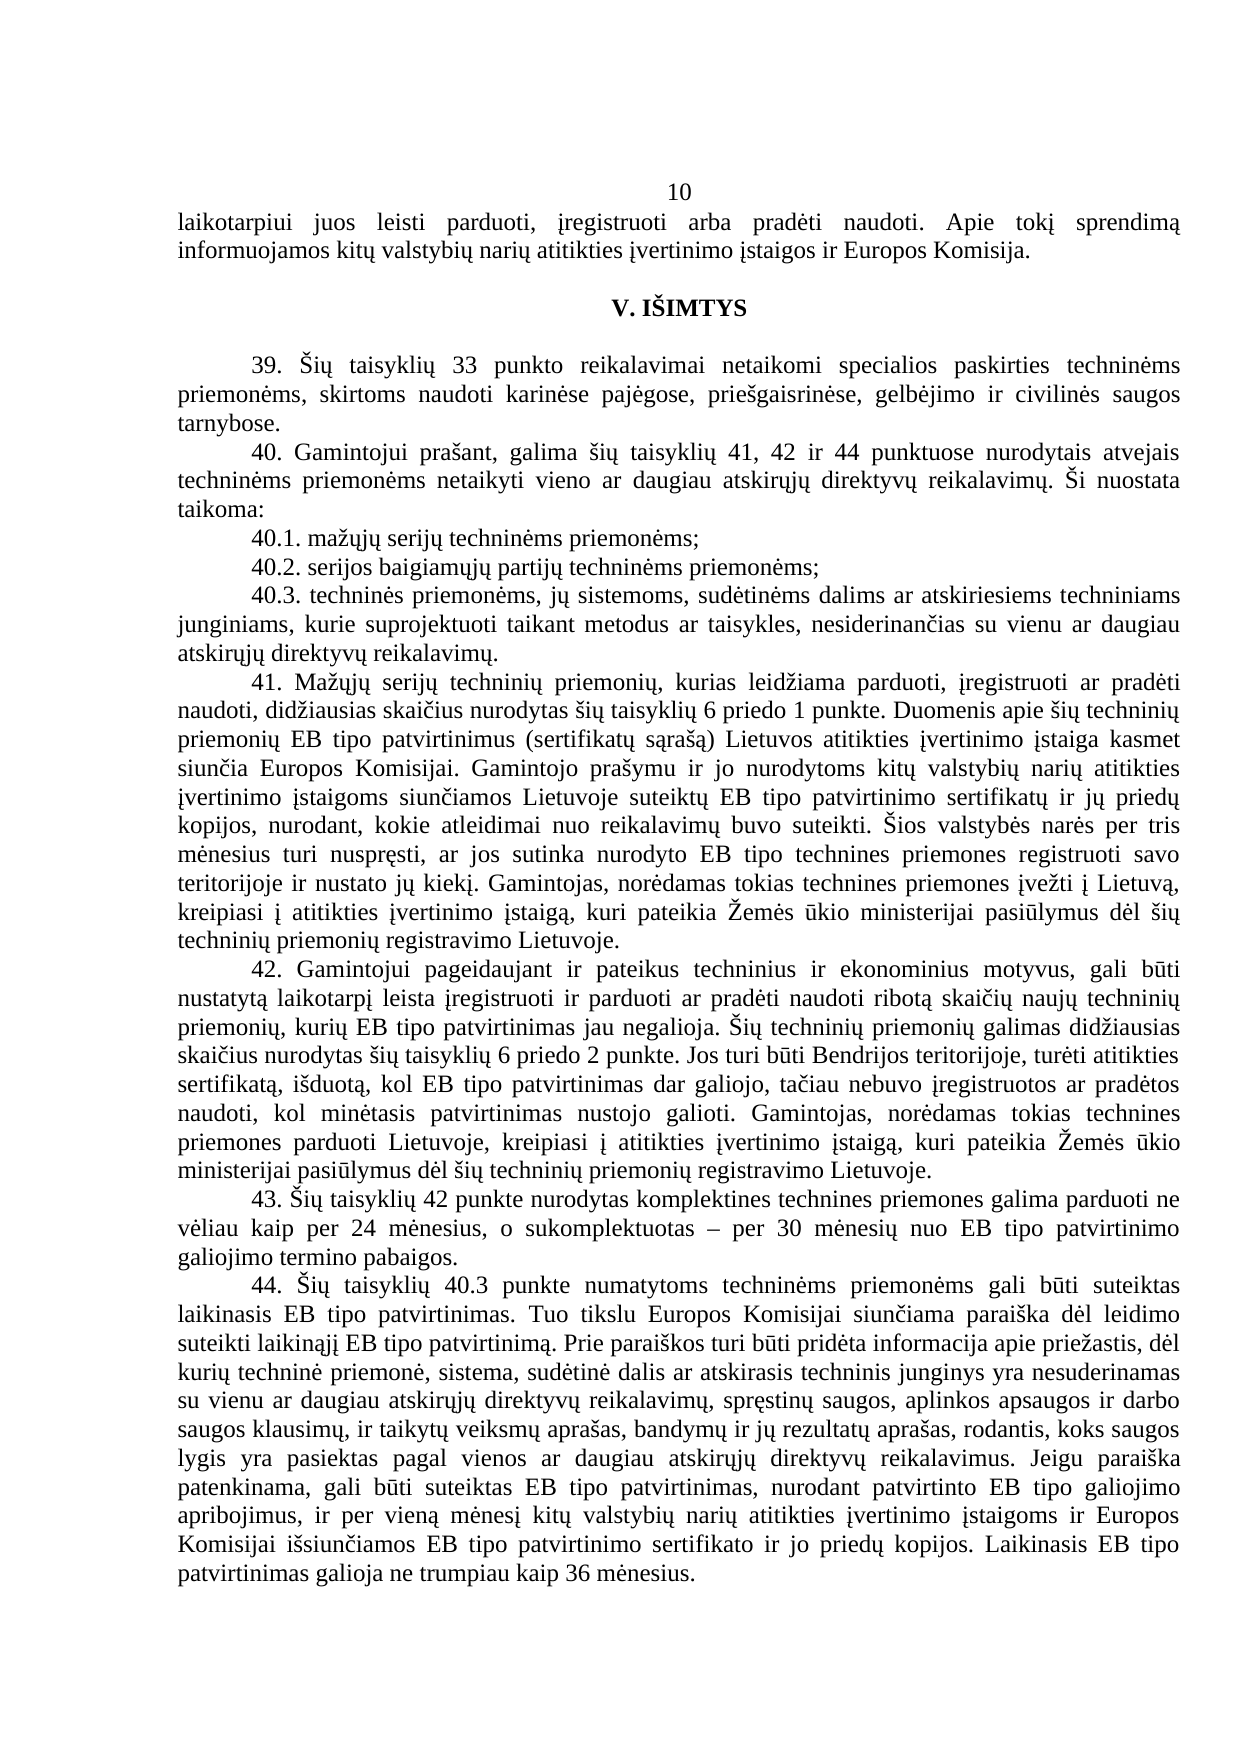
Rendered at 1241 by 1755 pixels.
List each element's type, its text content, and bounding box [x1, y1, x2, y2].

text 40.1. mažųjų serijų techninėms priemonėms; [177, 523, 1181, 552]
text 40. Gamintojui prašant, galima šių taisyklių 41, 42 ir 44 punktuose nurodytais atvejais techninėms priemonėms netaikyti vieno ar daugiau atskirųjų direktyvų reikalavimų. Ši nuostata taikoma: [177, 437, 1181, 523]
text 44. Šių taisyklių 40.3 punkte numatytoms techninėms priemonėms gali būti suteiktas laikinasis EB tipo patvirtinimas. Tuo tikslu Europos Komisijai siunčiama paraiška dėl leidimo suteikti laikinąjį EB tipo patvirtinimą. Prie paraiškos turi būti pridėta informacija apie priežastis, dėl kurių techninė priemonė, sistema, sudėtinė dalis ar atskirasis techninis junginys yra nesuderinamas su vienu ar daugiau atskirųjų direktyvų reikalavimų, spręstinų saugos, aplinkos apsaugos ir darbo saugos klausimų, ir taikytų veiksmų aprašas, bandymų ir jų rezultatų aprašas, rodantis, koks saugos lygis yra pasiektas pagal vienos ar daugiau atskirųjų direktyvų reikalavimus. Jeigu paraiška patenkinama, gali būti suteiktas EB tipo patvirtinimas, nurodant patvirtinto EB tipo galiojimo apribojimus, ir per vieną mėnesį kitų valstybių narių atitikties įvertinimo įstaigoms ir Europos Komisijai išsiunčiamos EB tipo patvirtinimo sertifikato ir jo priedų kopijos. Laikinasis EB tipo patvirtinimas galioja ne trumpiau kaip 36 mėnesius. [177, 1270, 1181, 1587]
text V. IŠIMTYS [177, 293, 1181, 322]
text 39. Šių taisyklių 33 punkto reikalavimai netaikomi specialios paskirties techninėms priemonėms, skirtoms naudoti karinėse pajėgose, priešgaisrinėse, gelbėjimo ir civilinės saugos tarnybose. [177, 350, 1181, 437]
text 40.2. serijos baigiamųjų partijų techninėms priemonėms; [177, 552, 1181, 580]
text 40.3. techninės priemonėms, jų sistemoms, sudėtinėms dalims ar atskiriesiems techniniams junginiams, kurie suprojektuoti taikant metodus ar taisykles, nesiderinančias su vienu ar daugiau atskirųjų direktyvų reikalavimų. [177, 580, 1181, 667]
text 41. Mažųjų serijų techninių priemonių, kurias leidžiama parduoti, įregistruoti ar pradėti naudoti, didžiausias skaičius nurodytas šių taisyklių 6 priedo 1 punkte. Duomenis apie šių techninių priemonių EB tipo patvirtinimus (sertifikatų sąrašą) Lietuvos atitikties įvertinimo įstaiga kasmet siunčia Europos Komisijai. Gamintojo prašymu ir jo nurodytoms kitų valstybių narių atitikties įvertinimo įstaigoms siunčiamos Lietuvoje suteiktų EB tipo patvirtinimo sertifikatų ir jų priedų kopijos, nurodant, kokie atleidimai nuo reikalavimų buvo suteikti. Šios valstybės narės per tris mėnesius turi nuspręsti, ar jos sutinka nurodyto EB tipo technines priemones registruoti savo teritorijoje ir nustato jų kiekį. Gamintojas, norėdamas tokias technines priemones įvežti į Lietuvą, kreipiasi į atitikties įvertinimo įstaigą, kuri pateikia Žemės ūkio ministerijai pasiūlymus dėl šių techninių priemonių registravimo Lietuvoje. [177, 667, 1181, 954]
text laikotarpiui juos leisti parduoti, įregistruoti arba pradėti naudoti. Apie tokį sprendimą informuojamos kitų valstybių narių atitikties įvertinimo įstaigos ir Europos Komisija. [177, 207, 1181, 264]
text 42. Gamintojui pageidaujant ir pateikus techninius ir ekonominius motyvus, gali būti nustatytą laikotarpį leista įregistruoti ir parduoti ar pradėti naudoti ribotą skaičių naujų techninių priemonių, kurių EB tipo patvirtinimas jau negalioja. Šių techninių priemonių galimas didžiausias skaičius nurodytas šių taisyklių 6 priedo 2 punkte. Jos turi būti Bendrijos teritorijoje, turėti atitikties sertifikatą, išduotą, kol EB tipo patvirtinimas dar galiojo, tačiau nebuvo įregistruotos ar pradėtos naudoti, kol minėtasis patvirtinimas nustojo galioti. Gamintojas, norėdamas tokias technines priemones parduoti Lietuvoje, kreipiasi į atitikties įvertinimo įstaigą, kuri pateikia Žemės ūkio ministerijai pasiūlymus dėl šių techninių priemonių registravimo Lietuvoje. [177, 954, 1181, 1184]
text 43. Šių taisyklių 42 punkte nurodytas komplektines technines priemones galima parduoti ne vėliau kaip per 24 mėnesius, o sukomplektuotas – per 30 mėnesių nuo EB tipo patvirtinimo galiojimo termino pabaigos. [177, 1184, 1181, 1270]
